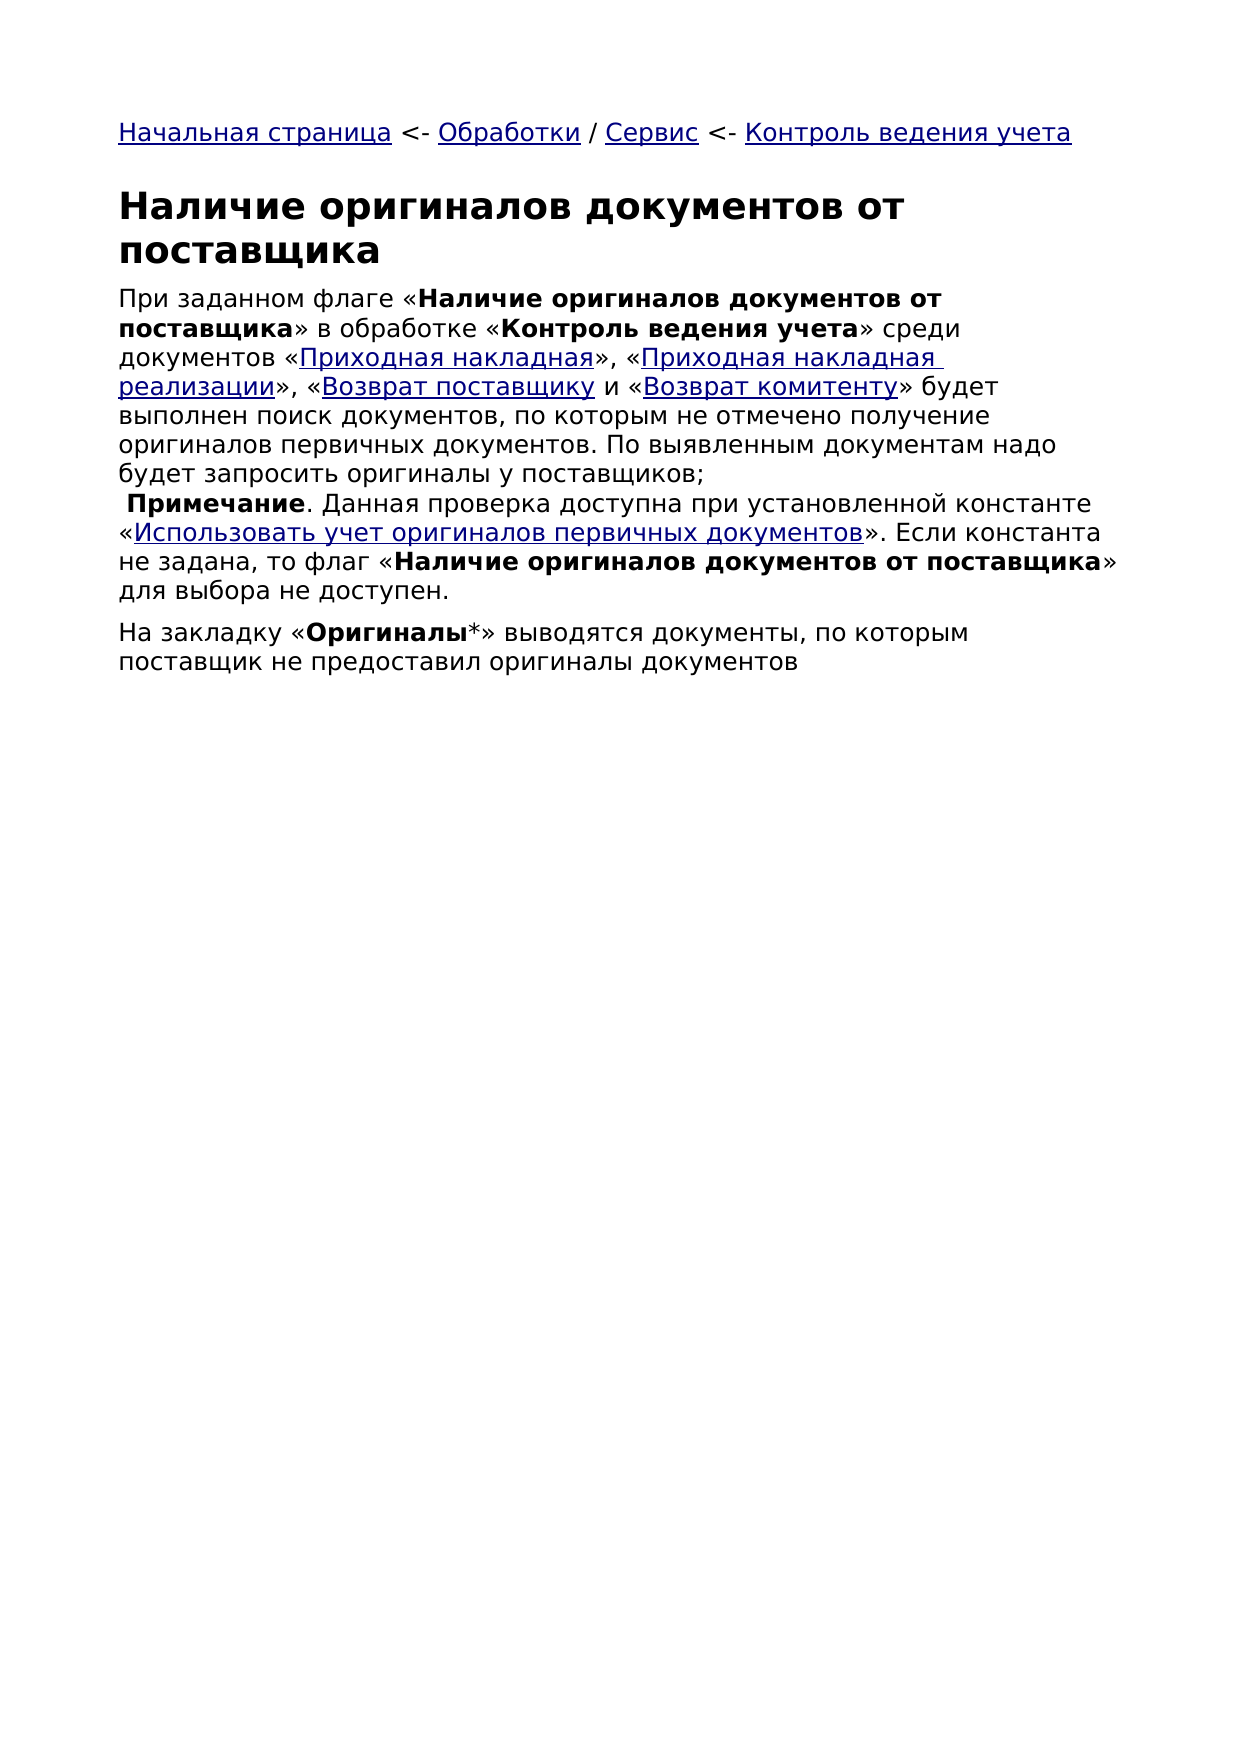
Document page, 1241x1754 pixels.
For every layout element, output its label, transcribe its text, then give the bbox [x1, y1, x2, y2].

text При заданном флаге «Наличие оригиналов документов от поставщика» в обработке «Контроль ведения учета» среди документов «Приходная накладная», «Приходная накладная реализации», «Возврат поставщику и «Возврат комитенту» будет выполнен поиск документов, по которым не отмечено получение оригиналов первичных документов. По выявленным документам надо будет запросить оригиналы у поставщиков; Примечание. Данная проверка доступна при установленной константе «Использовать учет оригиналов первичных документов». Если константа не задана, то флаг «Наличие оригиналов документов от поставщика» для выбора не доступен. [118, 284, 1122, 605]
subtitle Наличие оригиналов документов от поставщика [118, 185, 1122, 272]
text На закладку «Оригиналы*» выводятся документы, по которым поставщик не предоставил оригиналы документов [118, 618, 1122, 676]
text Начальная страница <- Обработки / Сервис <- Контроль ведения учета [118, 118, 1122, 147]
